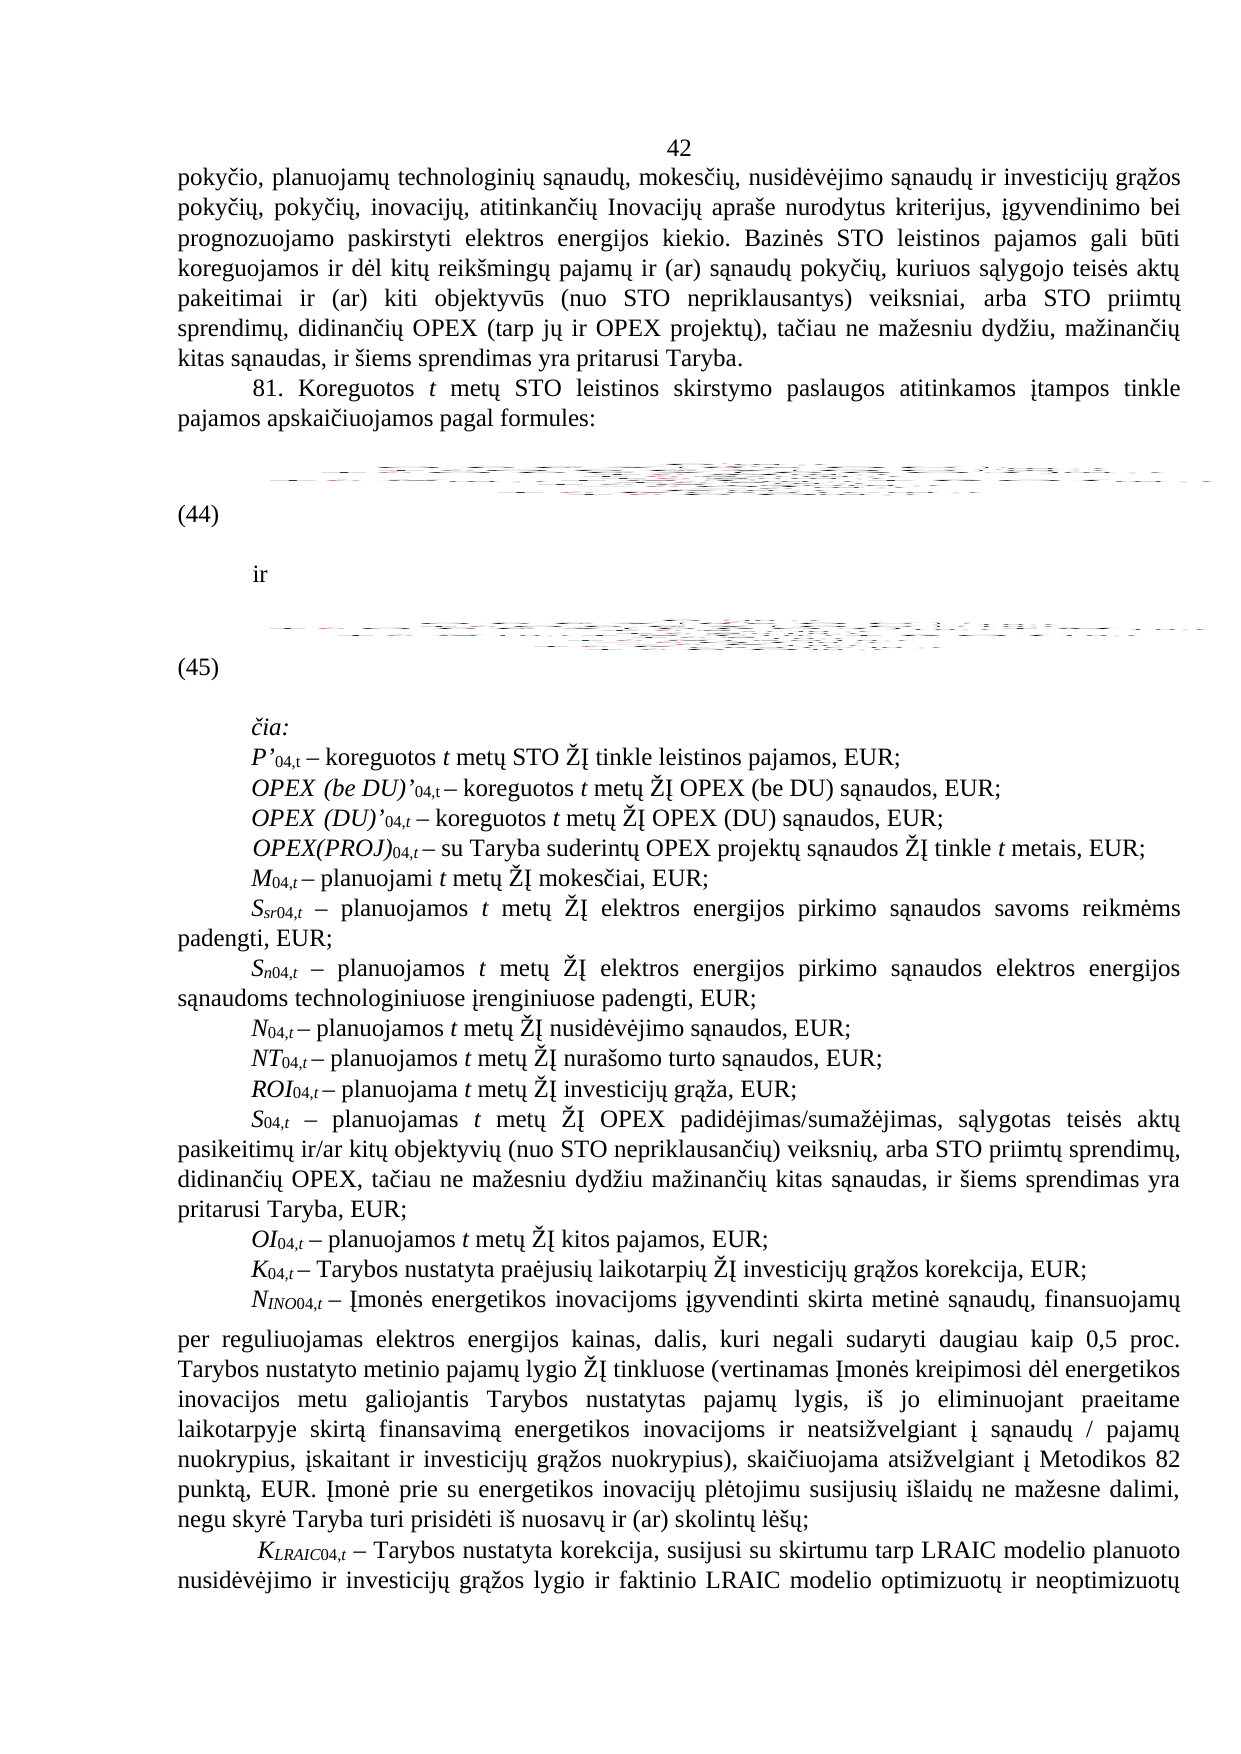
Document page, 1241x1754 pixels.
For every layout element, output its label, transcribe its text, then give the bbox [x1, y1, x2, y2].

text P’04,t – koreguotos t metų STO ŽĮ tinkle leistinos pajamos, EUR; [177, 742, 1181, 771]
text ir [177, 559, 1181, 588]
text S04,t – planuojamas t metų ŽĮ OPEX padidėjimas/sumažėjimas, sąlygotas teisės aktų pasikeitimų ir/ar kitų objektyvių (nuo STO nepriklausančių) veiksnių, arba STO priimtų sprendimų, didinančių OPEX, tačiau ne mažesniu dydžiu mažinančių kitas sąnaudas, ir šiems sprendimas yra pritarusi Taryba, EUR; [177, 1104, 1181, 1223]
text OPEX(PROJ)04,t – su Taryba suderintų OPEX projektų sąnaudos ŽĮ tinkle t metais, EUR; [177, 833, 1181, 862]
text NINO04,t– Įmonės energetikos inovacijoms įgyvendinti skirta metinė sąnaudų, finansuojamų per reguliuojamas elektros energijos kainas, dalis, kuri negali sudaryti daugiau kaip 0,5 proc. Tarybos nustatyto metinio pajamų lygio ŽĮ tinkluose (vertinamas Įmonės kreipimosi dėl energetikos inovacijos metu galiojantis Tarybos nustatytas pajamų lygis, iš jo eliminuojant praeitame laikotarpyje skirtą finansavimą energetikos inovacijoms ir neatsižvelgiant į sąnaudų / pajamų nuokrypius, įskaitant ir investicijų grąžos nuokrypius), skaičiuojama atsižvelgiant į Metodikos 82 punktą, EUR. Įmonė prie su energetikos inovacijų plėtojimu susijusių išlaidų ne mažesne dalimi, negu skyrė Taryba turi prisidėti iš nuosavų ir (ar) skolintų lėšų; [177, 1284, 1181, 1533]
text KLRAIC04,t – Tarybos nustatyta korekcija, susijusi su skirtumu tarp LRAIC modelio planuoto nusidėvėjimo ir investicijų grąžos lygio ir faktinio LRAIC modelio optimizuotų ir neoptimizuotų [177, 1535, 1181, 1593]
text Sn04,t – planuojamos t metų ŽĮ elektros energijos pirkimo sąnaudos elektros energijos sąnaudoms technologiniuose įrenginiuose padengti, EUR; [177, 953, 1181, 1012]
text OPEX (be DU)’04,t – koreguotos t metų ŽĮ OPEX (be DU) sąnaudos, EUR; [177, 773, 1181, 801]
text N04,t – planuojamos t metų ŽĮ nusidėvėjimo sąnaudos, EUR; [177, 1013, 1181, 1042]
text ROI04,t – planuojama t metų ŽĮ investicijų grąža, EUR; [177, 1074, 1181, 1102]
text čia: [177, 712, 1181, 741]
text pokyčio, planuojamų technologinių sąnaudų, mokesčių, nusidėvėjimo sąnaudų ir investicijų grąžos pokyčių, pokyčių, inovacijų, atitinkančių Inovacijų apraše nurodytus kriterijus, įgyvendinimo bei prognozuojamo paskirstyti elektros energijos kiekio. Bazinės STO leistinos pajamos gali būti koreguojamos ir dėl kitų reikšmingų pajamų ir (ar) sąnaudų pokyčių, kuriuos sąlygojo teisės aktų pakeitimai ir (ar) kiti objektyvūs (nuo STO nepriklausantys) veiksniai, arba STO priimtų sprendimų, didinančių OPEX (tarp jų ir OPEX projektų), tačiau ne mažesniu dydžiu, mažinančių kitas sąnaudas, ir šiems sprendimas yra pritarusi Taryba. [177, 162, 1181, 372]
text M04,t – planuojami t metų ŽĮ mokesčiai, EUR; [177, 863, 1181, 892]
text OPEX (DU)’04,t – koreguotos t metų ŽĮ OPEX (DU) sąnaudos, EUR; [177, 803, 1181, 831]
text OI04,t – planuojamos t metų ŽĮ kitos pajamos, EUR; [177, 1224, 1181, 1253]
text 81. Koreguotos t metų STO leistinos skirstymo paslaugos atitinkamos įtampos tinkle pajamos apskaičiuojamos pagal formules: [177, 373, 1181, 432]
text K04,t – Tarybos nustatyta praėjusių laikotarpių ŽĮ investicijų grąžos korekcija, EUR; [177, 1254, 1181, 1283]
text NT04,t – planuojamos t metų ŽĮ nurašomo turto sąnaudos, EUR; [177, 1043, 1181, 1072]
text Ssr04,t – planuojamos t metų ŽĮ elektros energijos pirkimo sąnaudos savoms reikmėms padengti, EUR; [177, 893, 1181, 952]
text (44) [177, 463, 1181, 528]
text (45) [177, 619, 1181, 681]
